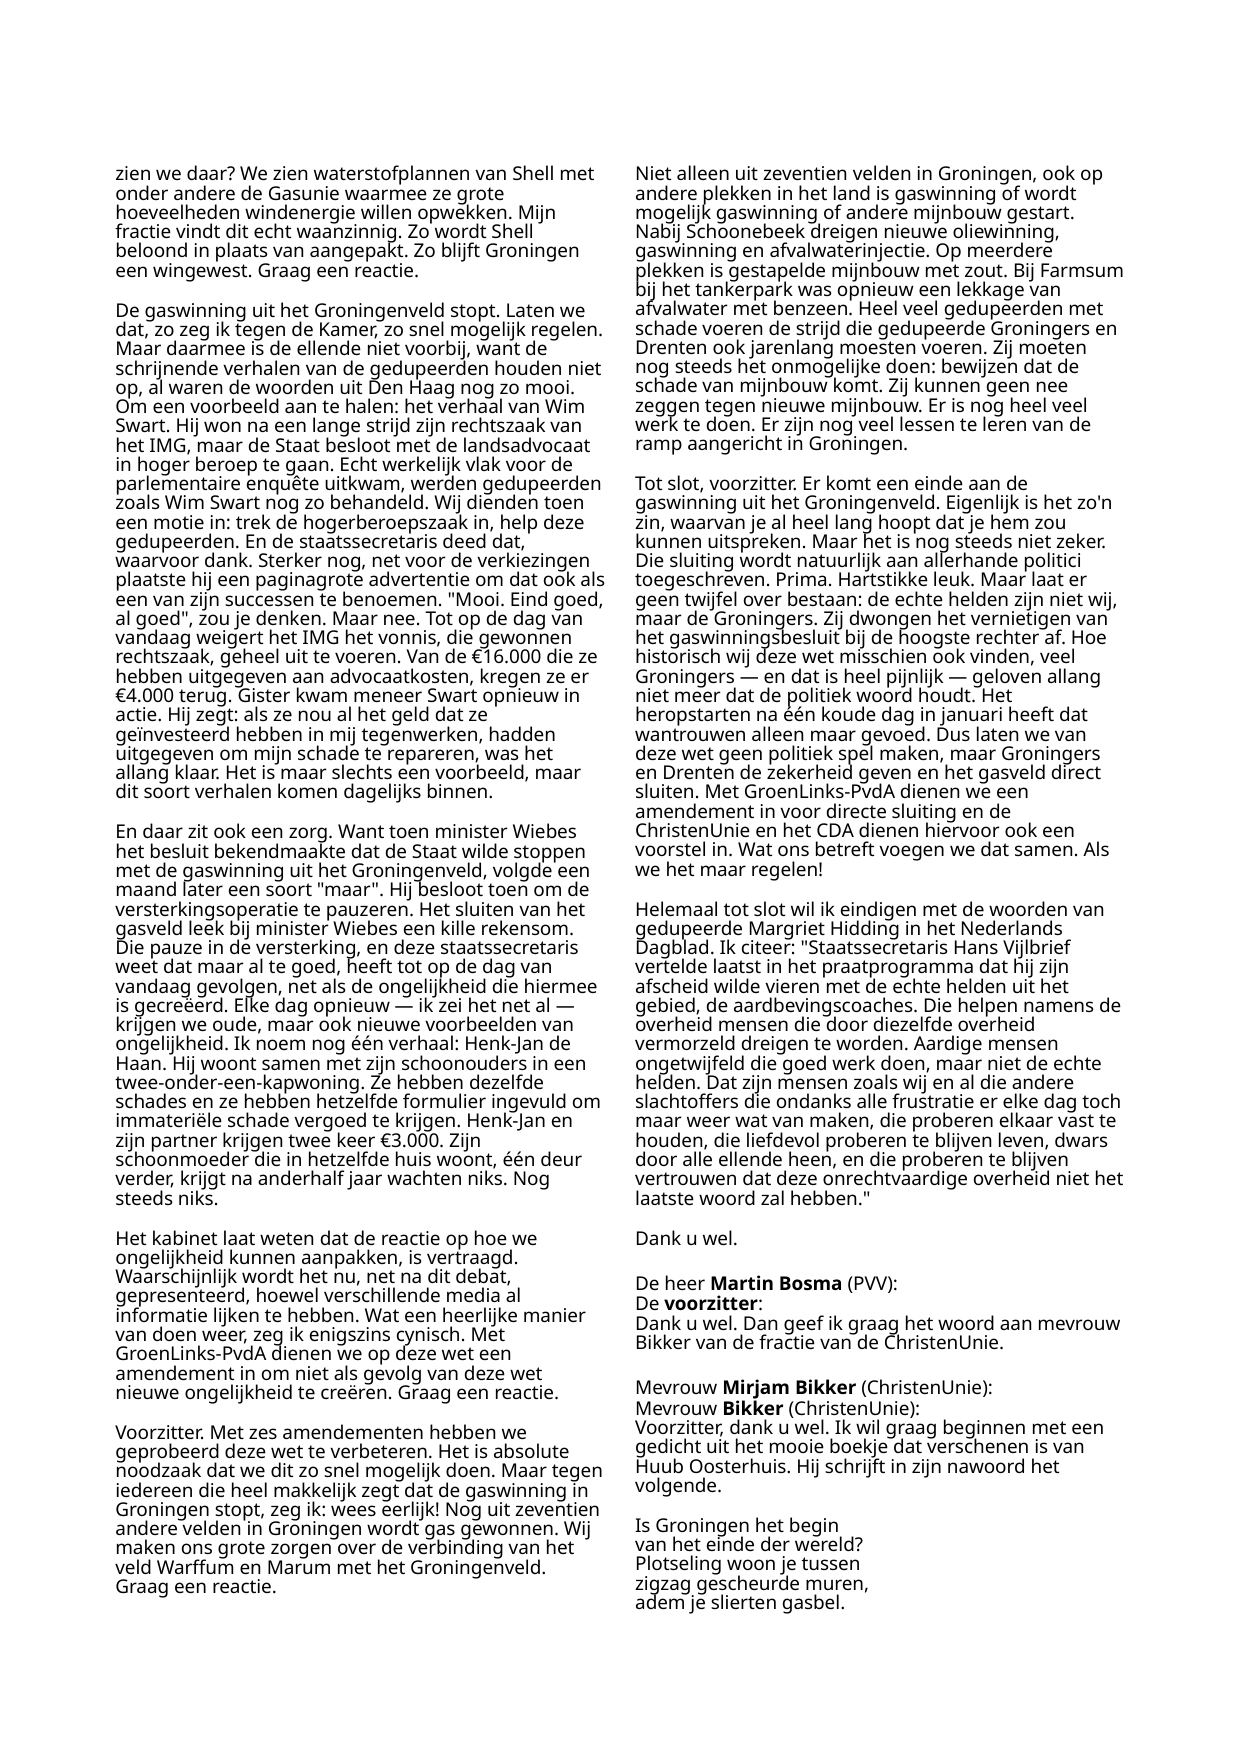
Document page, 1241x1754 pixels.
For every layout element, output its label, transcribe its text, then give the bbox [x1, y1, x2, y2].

text De gaswinning uit het Groningenveld stopt. Laten we dat, zo zeg ik tegen de Kamer, zo snel mogelijk regelen. Maar daarmee is de ellende niet voorbij, want de schrijnende verhalen van de gedupeerden houden niet op, al waren de woorden uit Den Haag nog zo mooi. Om een voorbeeld aan te halen: het verhaal van Wim Swart. Hij won na een lange strijd zijn rechtszaak van het IMG, maar de Staat besloot met de landsadvocaat in hoger beroep te gaan. Echt werkelijk vlak voor de parlementaire enquête uitkwam, werden gedupeerden zoals Wim Swart nog zo behandeld. Wij dienden toen een motie in: trek de hogerberoepszaak in, help deze gedupeerden. En de staatssecretaris deed dat, waarvoor dank. Sterker nog, net voor de verkiezingen plaatste hij een paginagrote advertentie om dat ook als een van zijn successen te benoemen. "Mooi. Eind goed, al goed", zou je denken. Maar nee. Tot op de dag van vandaag weigert het IMG het vonnis, die gewonnen rechtszaak, geheel uit te voeren. Van de €16.000 die ze hebben uitgegeven aan advocaatkosten, kregen ze er €4.000 terug. Gister kwam meneer Swart opnieuw in actie. Hij zegt: als ze nou al het geld dat ze geïnvesteerd hebben in mij tegenwerken, hadden uitgegeven om mijn schade te repareren, was het allang klaar. Het is maar slechts een voorbeeld, maar dit soort verhalen komen dagelijks binnen. [115, 302, 605, 803]
text Helemaal tot slot wil ik eindigen met de woorden van gedupeerde Margriet Hidding in het Nederlands Dagblad. Ik citeer: "Staatssecretaris Hans Vijlbrief vertelde laatst in het praatprogramma dat hij zijn afscheid wilde vieren met de echte helden uit het gebied, de aardbevingscoaches. Die helpen namens de overheid mensen die door diezelfde overheid vermorzeld dreigen te worden. Aardige mensen ongetwijfeld die goed werk doen, maar niet de echte helden. Dat zijn mensen zoals wij en al die andere slachtoffers die ondanks alle frustratie er elke dag toch maar weer wat van maken, die proberen elkaar vast te houden, die liefdevol proberen te blijven leven, dwars door alle ellende heen, en die proberen te blijven vertrouwen dat deze onrechtvaardige overheid niet het laatste woord zal hebben." [635, 901, 1125, 1209]
text Tot slot, voorzitter. Er komt een einde aan de gaswinning uit het Groningenveld. Eigenlijk is het zo'n zin, waarvan je al heel lang hoopt dat je hem zou kunnen uitspreken. Maar het is nog steeds niet zeker. Die sluiting wordt natuurlijk aan allerhande politici toegeschreven. Prima. Hartstikke leuk. Maar laat er geen twijfel over bestaan: de echte helden zijn niet wij, maar de Groningers. Zij dwongen het vernietigen van het gaswinningsbesluit bij de hoogste rechter af. Hoe historisch wij deze wet misschien ook vinden, veel Groningers — en dat is heel pijnlijk — geloven allang niet meer dat de politiek woord houdt. Het heropstarten na één koude dag in januari heeft dat wantrouwen alleen maar gevoed. Dus laten we van deze wet geen politiek spel maken, maar Groningers en Drenten de zekerheid geven en het gasveld direct sluiten. Met GroenLinks-PvdA dienen we een amendement in voor directe sluiting en de ChristenUnie en het CDA dienen hiervoor ook een voorstel in. Wat ons betreft voegen we dat samen. Als we het maar regelen! [635, 475, 1125, 880]
text Voorzitter. Met zes amendementen hebben we geprobeerd deze wet te verbeteren. Het is absolute noodzaak dat we dit zo snel mogelijk doen. Maar tegen iedereen die heel makkelijk zegt dat de gaswinning in Groningen stopt, zeg ik: wees eerlijk! Nog uit zeventien andere velden in Groningen wordt gas gewonnen. Wij maken ons grote zorgen over de verbinding van het veld Warffum en Marum met het Groningenveld. Graag een reactie. [115, 1424, 605, 1597]
text De heer Martin Bosma (PVV): [635, 1270, 1125, 1295]
text Is Groningen het begin [635, 1517, 1125, 1536]
text De voorzitter: [635, 1295, 1125, 1315]
text Mevrouw Bikker (ChristenUnie): [635, 1400, 1125, 1419]
text En daar zit ook een zorg. Want toen minister Wiebes het besluit bekendmaakte dat de Staat wilde stoppen met de gaswinning uit het Groningenveld, volgde een maand later een soort "maar". Hij besloot toen om de versterkingsoperatie te pauzeren. Het sluiten van het gasveld leek bij minister Wiebes een kille rekensom. Die pauze in de versterking, en deze staatssecretaris weet dat maar al te goed, heeft tot op de dag van vandaag gevolgen, net als de ongelijkheid die hiermee is gecreëerd. Elke dag opnieuw — ik zei het net al — krijgen we oude, maar ook nieuwe voorbeelden van ongelijkheid. Ik noem nog één verhaal: Henk-Jan de Haan. Hij woont samen met zijn schoonouders in een twee-onder-een-kapwoning. Ze hebben dezelfde schades en ze hebben hetzelfde formulier ingevuld om immateriële schade vergoed te krijgen. Henk-Jan en zijn partner krijgen twee keer €3.000. Zijn schoonmoeder die in hetzelfde huis woont, één deur verder, krijgt na anderhalf jaar wachten niks. Nog steeds niks. [115, 823, 605, 1209]
text Niet alleen uit zeventien velden in Groningen, ook op andere plekken in het land is gaswinning of wordt mogelijk gaswinning of andere mijnbouw gestart. Nabij Schoonebeek dreigen nieuwe oliewinning, gaswinning en afvalwaterinjectie. Op meerdere plekken is gestapelde mijnbouw met zout. Bij Farmsum bij het tankerpark was opnieuw een lekkage van afvalwater met benzeen. Heel veel gedupeerden met schade voeren de strijd die gedupeerde Groningers en Drenten ook jarenlang moesten voeren. Zij moeten nog steeds het onmogelijke doen: bewijzen dat de schade van mijnbouw komt. Zij kunnen geen nee zeggen tegen nieuwe mijnbouw. Er is nog heel veel werk te doen. Er zijn nog veel lessen te leren van de ramp aangericht in Groningen. [635, 165, 1125, 454]
text Plotseling woon je tussen [635, 1555, 1125, 1575]
text zien we daar? We zien waterstofplannen van Shell met onder andere de Gasunie waarmee ze grote hoeveelheden windenergie willen opwekken. Mijn fractie vindt dit echt waanzinnig. Zo wordt Shell beloond in plaats van aangepakt. Zo blijft Groningen een wingewest. Graag een reactie. [115, 165, 605, 281]
text Voorzitter, dank u wel. Ik wil graag beginnen met een gedicht uit het mooie boekje dat verschenen is van Huub Oosterhuis. Hij schrijft in zijn nawoord het volgende. [635, 1419, 1125, 1496]
text zigzag gescheurde muren, [635, 1575, 1125, 1594]
text Het kabinet laat weten dat de reactie op hoe we ongelijkheid kunnen aanpakken, is vertraagd. Waarschijnlijk wordt het nu, net na dit debat, gepresenteerd, hoewel verschillende media al informatie lijken te hebben. Wat een heerlijke manier van doen weer, zeg ik enigszins cynisch. Met GroenLinks-PvdA dienen we op deze wet een amendement in om niet als gevolg van deze wet nieuwe ongelijkheid te creëren. Graag een reactie. [115, 1229, 605, 1403]
text adem je slierten gasbel. [635, 1594, 1125, 1613]
text van het einde der wereld? [635, 1536, 1125, 1555]
text Dank u wel. [635, 1229, 1125, 1249]
text Mevrouw Mirjam Bikker (ChristenUnie): [635, 1374, 1125, 1400]
text Dank u wel. Dan geef ik graag het woord aan mevrouw Bikker van de fractie van de ChristenUnie. [635, 1315, 1125, 1353]
